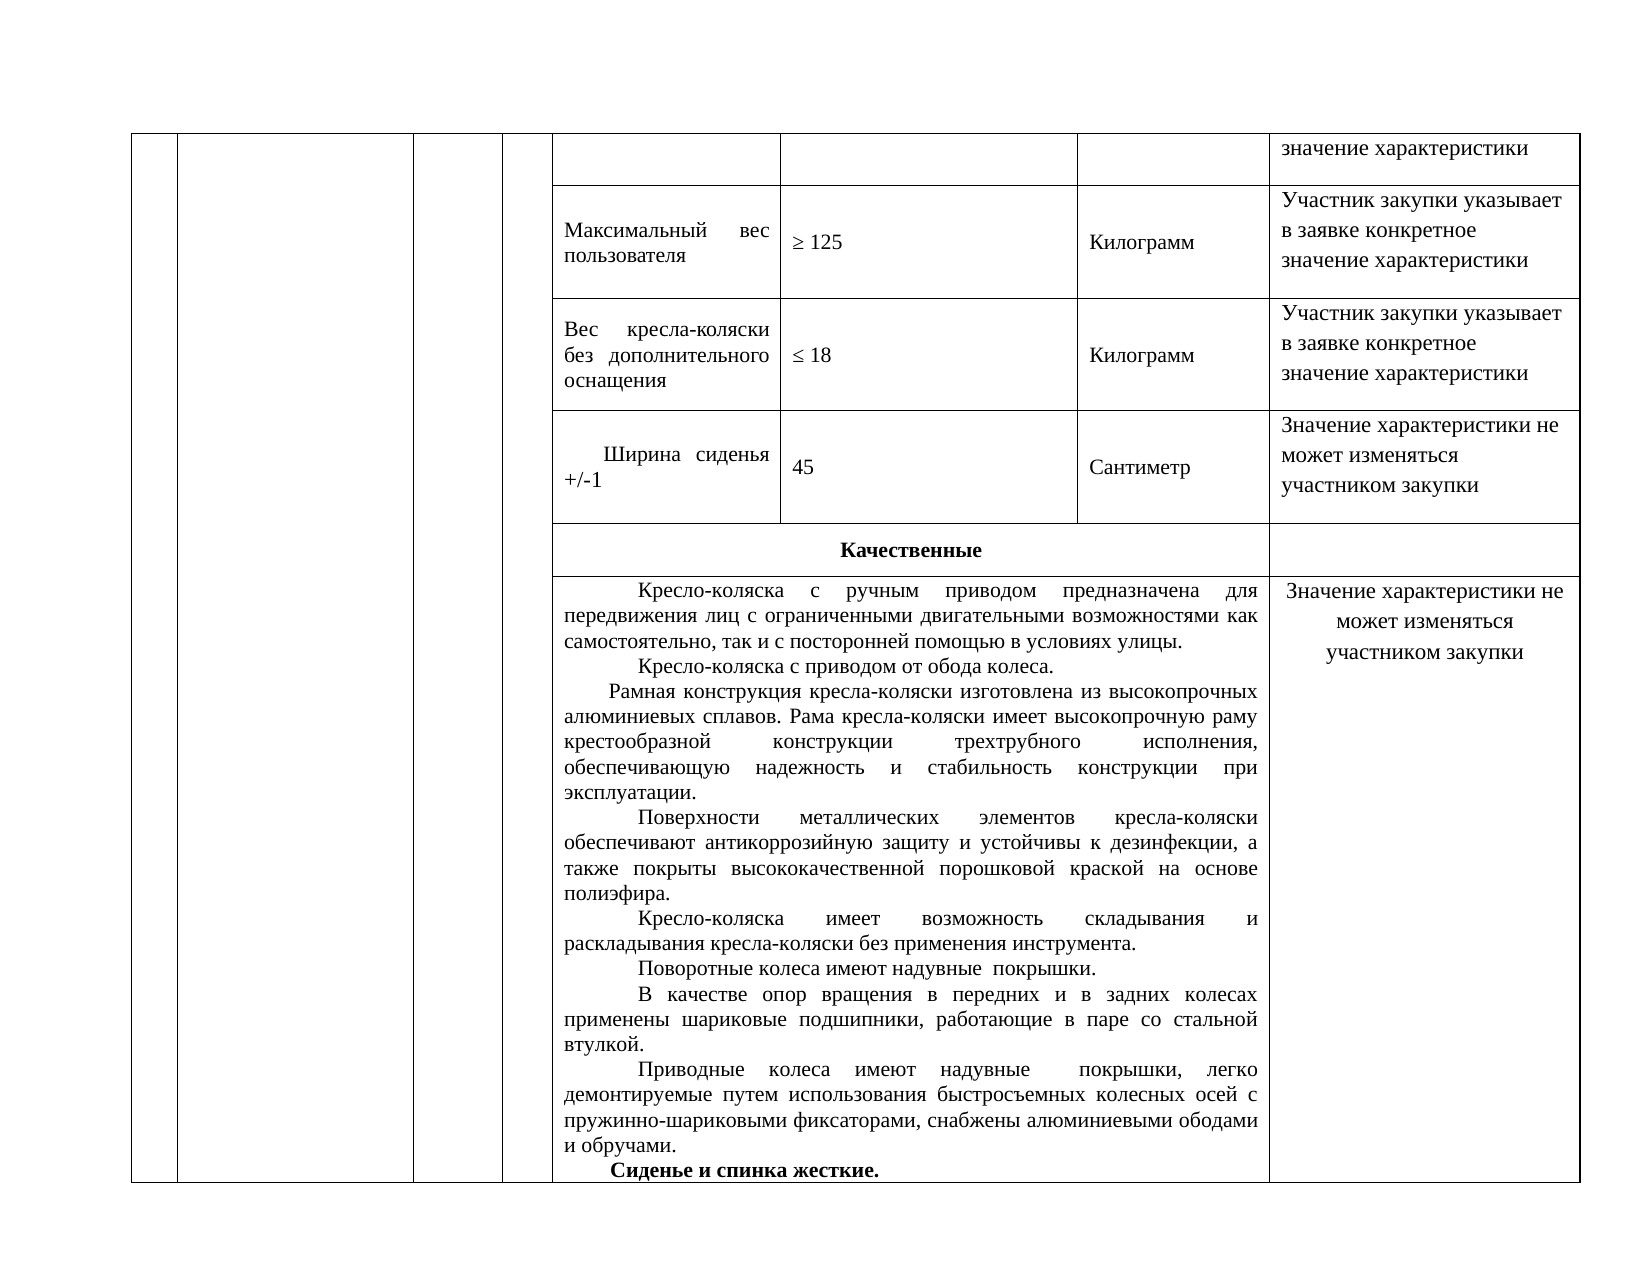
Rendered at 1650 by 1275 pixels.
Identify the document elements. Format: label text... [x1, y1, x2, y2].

table_cell значение характеристики [1270, 134, 1579, 185]
table_cell ≥ 125 [781, 186, 1077, 297]
table_cell Значение характеристики не может изменяться участником закупки [1270, 577, 1579, 1182]
table_cell Участник закупки указывает в заявке конкретное значение характеристики [1270, 186, 1579, 297]
table_cell Кресло-коляска с ручным приводом предназначена для передвижения лиц с ограниченными двигательными возможностями как самостоятельно, так и с посторонней помощью в условиях улицы. Кресло-коляска с приводом от обода колеса. Рамная конструкция кресла-коляски изготовлена из высокопрочных алюминиевых сплавов. Рама кресла-коляски имеет высокопрочную раму крестообразной конструкции трехтрубного исполнения, обеспечивающую надежность и стабильность конструкции при эксплуатации. Поверхности металлических элементов кресла-коляски обеспечивают антикоррозийную защиту и устойчивы к дезинфекции, а также покрыты высококачественной порошковой краской на основе полиэфира. Кресло-коляска имеет возможность складывания и раскладывания кресла-коляски без применения инструмента. Поворотные колеса имеют надувные покрышки. В качестве опор вращения в передних и в задних колесах применены шариковые подшипники, работающие в паре со стальной втулкой. Приводные колеса имеют надувные покрышки, легко демонтируемые путем использования быстросъемных колесных осей с пружинно-шариковыми фиксаторами, снабжены алюминиевыми ободами и обручами. Сиденье и спинка жесткие. [553, 577, 1269, 1182]
table_cell ≤ 18 [781, 299, 1077, 410]
table_cell Килограмм [1078, 186, 1269, 297]
table_cell [781, 134, 1077, 185]
table_cell Вес кресла-коляски без дополнительного оснащения [553, 299, 780, 410]
table_cell [1270, 524, 1579, 576]
table_cell Сантиметр [1078, 411, 1269, 522]
table_cell Участник закупки указывает в заявке конкретное значение характеристики [1270, 299, 1579, 410]
table_cell Качественные [553, 524, 1269, 576]
table_cell [553, 134, 780, 185]
table_cell Максимальный вес пользователя [553, 186, 780, 297]
table_cell Килограмм [1078, 299, 1269, 410]
table_cell Ширина сиденья +/-1 [553, 411, 780, 522]
table_cell [1078, 134, 1269, 185]
table_cell 45 [781, 411, 1077, 522]
table_cell Значение характеристики не может изменяться участником закупки [1270, 411, 1579, 522]
